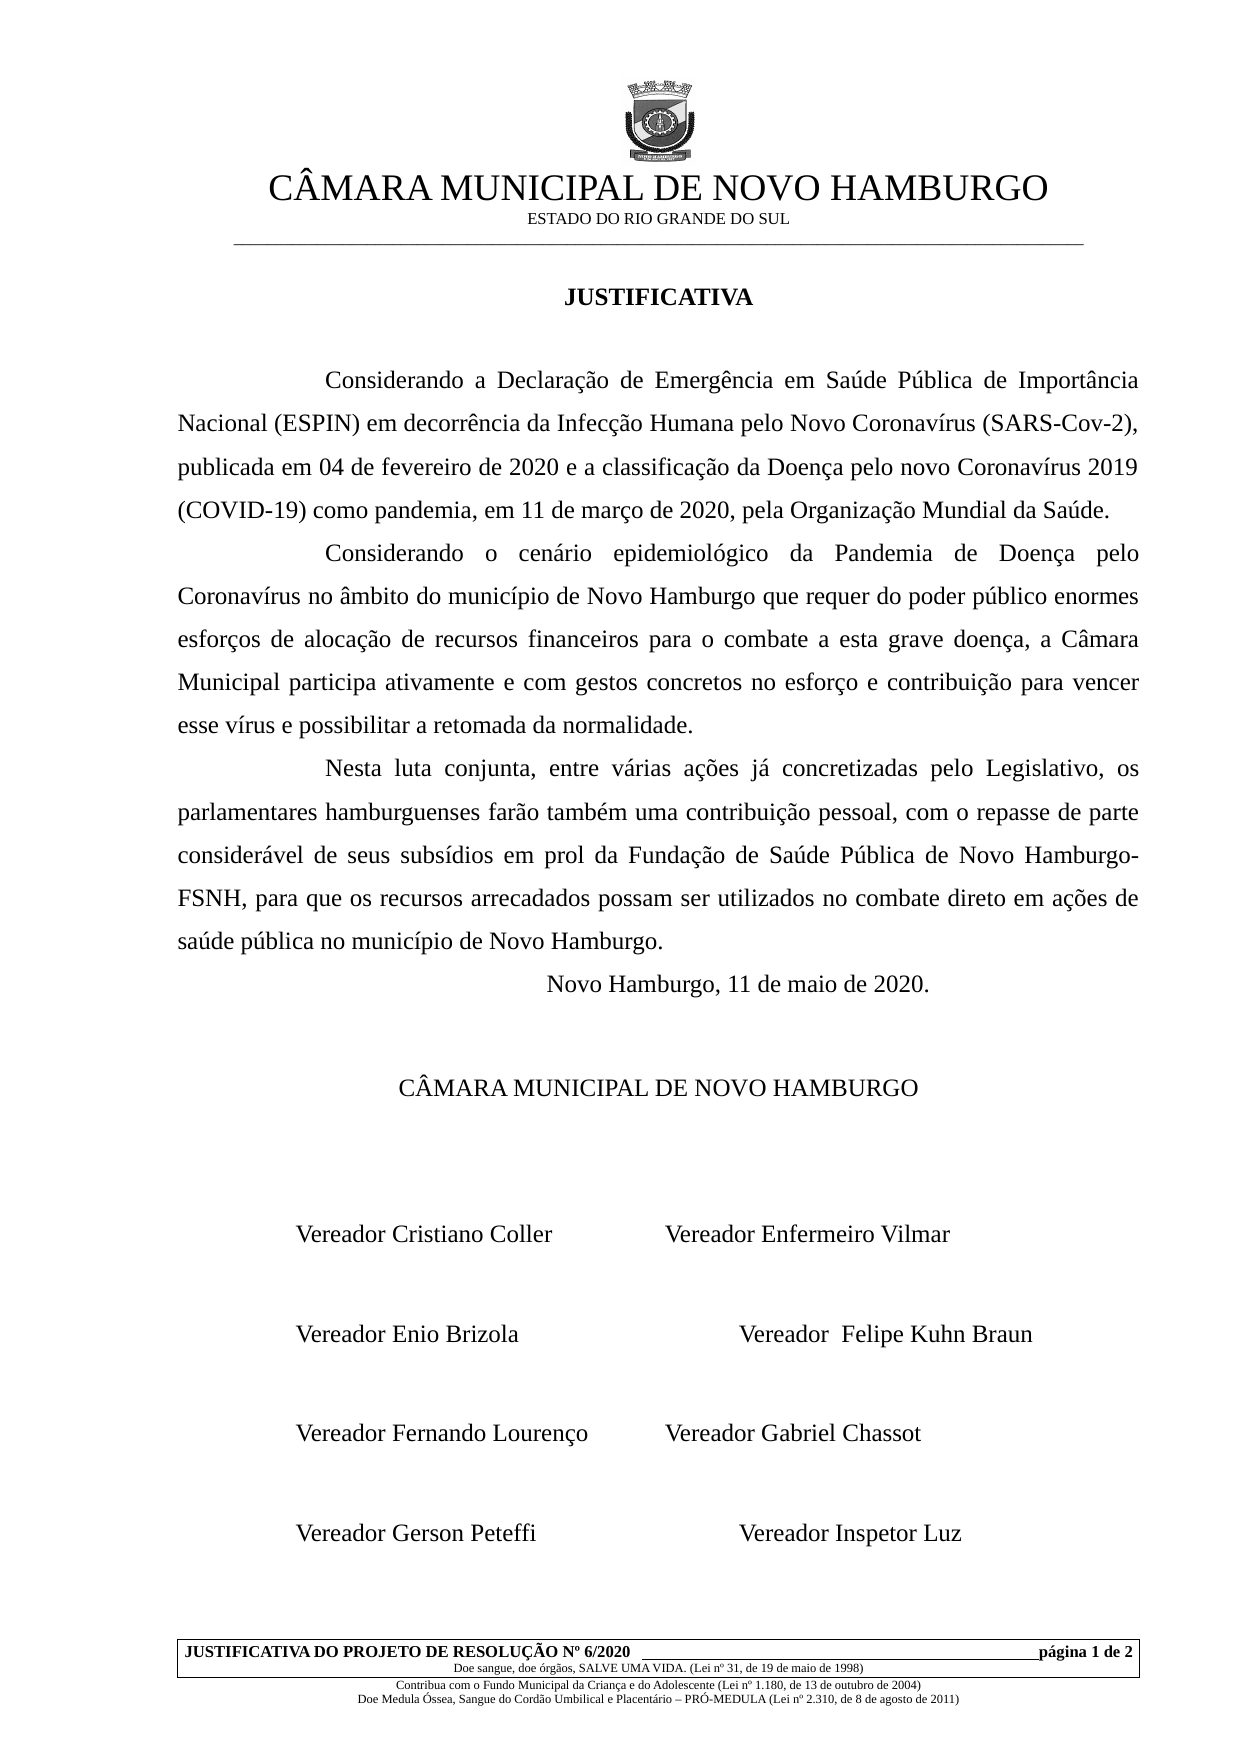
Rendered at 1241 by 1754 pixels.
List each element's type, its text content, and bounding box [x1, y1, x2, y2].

text Vereador Enio Brizola Vereador Felipe Kuhn Braun [295, 1319, 1140, 1347]
text Vereador Gerson Peteffi Vereador Inspetor Luz [295, 1518, 1140, 1547]
text Nesta luta conjunta, entre várias ações já concretizadas pelo Legislativo, os parlamentares hamburguenses farão também uma contribuição pessoal, com o repasse de parte considerável de seus subsídios em prol da Fundação de Saúde Pública de Novo Hamburgo- FSNH, para que os recursos arrecadados possam ser utilizados no combate direto em ações de saúde pública no município de Novo Hamburgo. [177, 753, 1140, 955]
text Considerando a Declaração de Emergência em Saúde Pública de Importância Nacional (ESPIN) em decorrência da Infecção Humana pelo Novo Coronavírus (SARS-Cov-2), publicada em 04 de fevereiro de 2020 e a classificação da Doença pelo novo Coronavírus 2019 (COVID-19) como pandemia, em 11 de março de 2020, pela Organização Mundial da Saúde. [177, 365, 1140, 523]
text CÂMARA MUNICIPAL DE NOVO HAMBURGO [177, 1073, 1140, 1102]
text JUSTIFICATIVA [177, 282, 1140, 310]
text Considerando o cenário epidemiológico da Pandemia de Doença pelo Coronavírus no âmbito do município de Novo Hamburgo que requer do poder público enormes esforços de alocação de recursos financeiros para o combate a esta grave doença, a Câmara Municipal participa ativamente e com gestos concretos no esforço e contribuição para vencer esse vírus e possibilitar a retomada da normalidade. [177, 538, 1140, 739]
text Novo Hamburgo, 11 de maio de 2020. [177, 969, 1140, 998]
text Vereador Cristiano Coller Vereador Enfermeiro Vilmar [295, 1219, 1140, 1248]
text Vereador Fernando Lourenço Vereador Gabriel Chassot [295, 1418, 1140, 1447]
